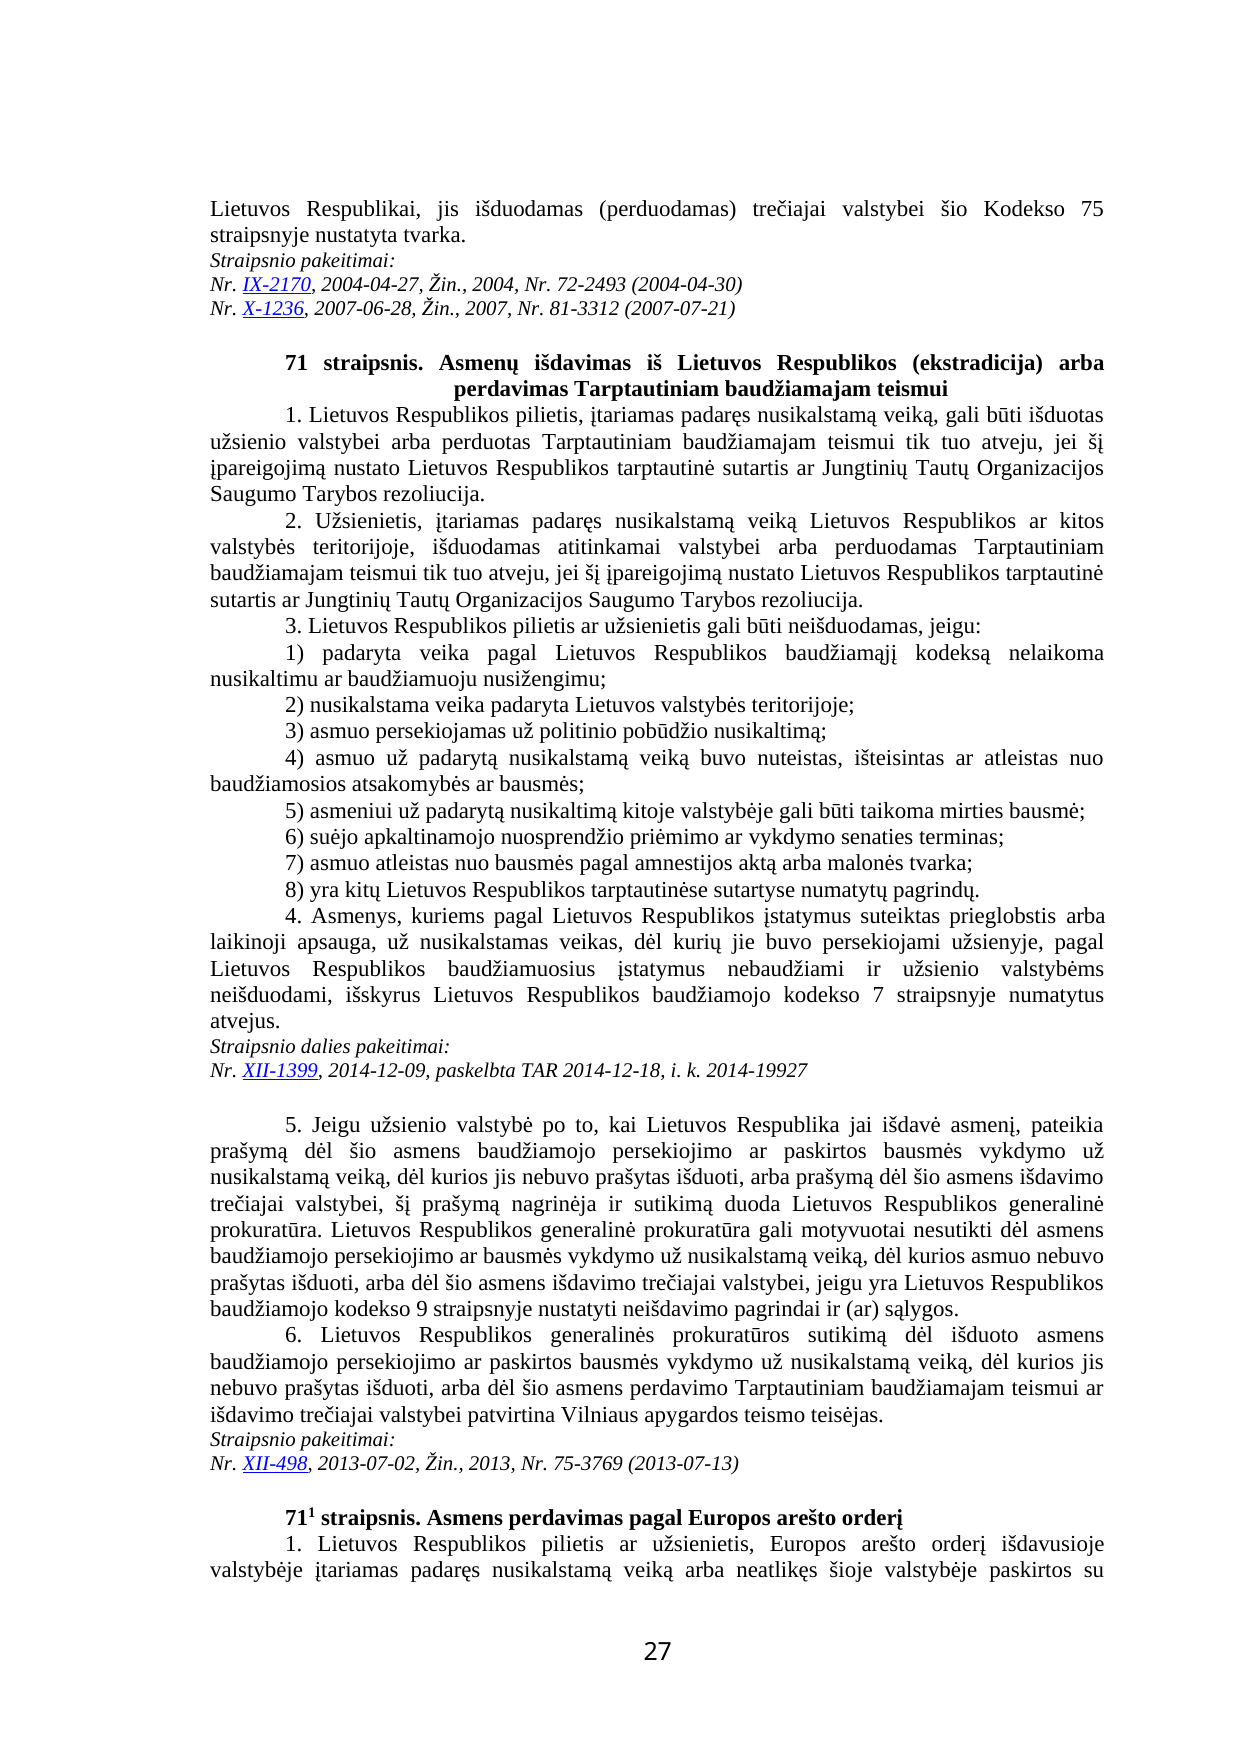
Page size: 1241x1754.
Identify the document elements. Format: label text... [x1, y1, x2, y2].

text 2) nusikalstama veika padaryta Lietuvos valstybės teritorijoje; [210, 691, 1106, 718]
text 4. Asmenys, kuriems pagal Lietuvos Respublikos įstatymus suteiktas prieglobstis arba laikinoji apsauga, už nusikalstamas veikas, dėl kurių jie buvo persekiojami užsienyje, pagal Lietuvos Respublikos baudžiamuosius įstatymus nebaudžiami ir užsienio valstybėms neišduodami, išskyrus Lietuvos Respublikos baudžiamojo kodekso 7 straipsnyje numatytus atvejus. [210, 902, 1106, 1034]
text 1. Lietuvos Respublikos pilietis, įtariamas padaręs nusikalstamą veiką, gali būti išduotas užsienio valstybei arba perduotas Tarptautiniam baudžiamajam teismui tik tuo atveju, jei šį įpareigojimą nustato Lietuvos Respublikos tarptautinė sutartis ar Jungtinių Tautų Organizacijos Saugumo Tarybos rezoliucija. [210, 401, 1106, 507]
text 4) asmuo už padarytą nusikalstamą veiką buvo nuteistas, išteisintas ar atleistas nuo baudžiamosios atsakomybės ar bausmės; [210, 744, 1106, 797]
text 8) yra kitų Lietuvos Respublikos tarptautinėse sutartyse numatytų pagrindų. [210, 876, 1106, 902]
text Nr. XII-1399, 2014-12-09, paskelbta TAR 2014-12-18, i. k. 2014-19927 [210, 1058, 1106, 1082]
text Nr. IX-2170, 2004-04-27, Žin., 2004, Nr. 72-2493 (2004-04-30) [210, 272, 1106, 296]
text 5. Jeigu užsienio valstybė po to, kai Lietuvos Respublika jai išdavė asmenį, pateikia prašymą dėl šio asmens baudžiamojo persekiojimo ar paskirtos bausmės vykdymo už nusikalstamą veiką, dėl kurios jis nebuvo prašytas išduoti, arba prašymą dėl šio asmens išdavimo trečiajai valstybei, šį prašymą nagrinėja ir sutikimą duoda Lietuvos Respublikos generalinė prokuratūra. Lietuvos Respublikos generalinė prokuratūra gali motyvuotai nesutikti dėl asmens baudžiamojo persekiojimo ar bausmės vykdymo už nusikalstamą veiką, dėl kurios asmuo nebuvo prašytas išduoti, arba dėl šio asmens išdavimo trečiajai valstybei, jeigu yra Lietuvos Respublikos baudžiamojo kodekso 9 straipsnyje nustatyti neišdavimo pagrindai ir (ar) sąlygos. [210, 1111, 1106, 1322]
text Nr. X-1236, 2007-06-28, Žin., 2007, Nr. 81-3312 (2007-07-21) [210, 296, 1106, 320]
text Nr. XII-498, 2013-07-02, Žin., 2013, Nr. 75-3769 (2013-07-13) [210, 1451, 1106, 1475]
text 5) asmeniui už padarytą nusikaltimą kitoje valstybėje gali būti taikoma mirties bausmė; [210, 797, 1106, 823]
text 711 straipsnis. Asmens perdavimas pagal Europos arešto orderį [210, 1504, 1106, 1530]
text Lietuvos Respublikai, jis išduodamas (perduodamas) trečiajai valstybei šio Kodekso 75 straipsnyje nustatyta tvarka. [210, 195, 1106, 248]
text 3) asmuo persekiojamas už politinio pobūdžio nusikaltimą; [210, 718, 1106, 744]
text 2. Užsienietis, įtariamas padaręs nusikalstamą veiką Lietuvos Respublikos ar kitos valstybės teritorijoje, išduodamas atitinkamai valstybei arba perduodamas Tarptautiniam baudžiamajam teismui tik tuo atveju, jei šį įpareigojimą nustato Lietuvos Respublikos tarptautinė sutartis ar Jungtinių Tautų Organizacijos Saugumo Tarybos rezoliucija. [210, 507, 1106, 612]
text 71 straipsnis. Asmenų išdavimas iš Lietuvos Respublikos (ekstradicija) arba perdavimas Tarptautiniam baudžiamajam teismui [285, 349, 1106, 401]
text 6) suėjo apkaltinamojo nuosprendžio priėmimo ar vykdymo senaties terminas; [210, 823, 1106, 849]
text Straipsnio pakeitimai: [210, 248, 1106, 272]
text Straipsnio dalies pakeitimai: [210, 1034, 1106, 1058]
text 3. Lietuvos Respublikos pilietis ar užsienietis gali būti neišduodamas, jeigu: [210, 612, 1106, 638]
text 1) padaryta veika pagal Lietuvos Respublikos baudžiamąjį kodeksą nelaikoma nusikaltimu ar baudžiamuoju nusižengimu; [210, 638, 1106, 691]
text Straipsnio pakeitimai: [210, 1427, 1106, 1451]
text 7) asmuo atleistas nuo bausmės pagal amnestijos aktą arba malonės tvarka; [210, 849, 1106, 876]
text 6. Lietuvos Respublikos generalinės prokuratūros sutikimą dėl išduoto asmens baudžiamojo persekiojimo ar paskirtos bausmės vykdymo už nusikalstamą veiką, dėl kurios jis nebuvo prašytas išduoti, arba dėl šio asmens perdavimo Tarptautiniam baudžiamajam teismui ar išdavimo trečiajai valstybei patvirtina Vilniaus apygardos teismo teisėjas. [210, 1322, 1106, 1427]
text 1. Lietuvos Respublikos pilietis ar užsienietis, Europos arešto orderį išdavusioje valstybėje įtariamas padaręs nusikalstamą veiką arba neatlikęs šioje valstybėje paskirtos su [210, 1530, 1106, 1583]
